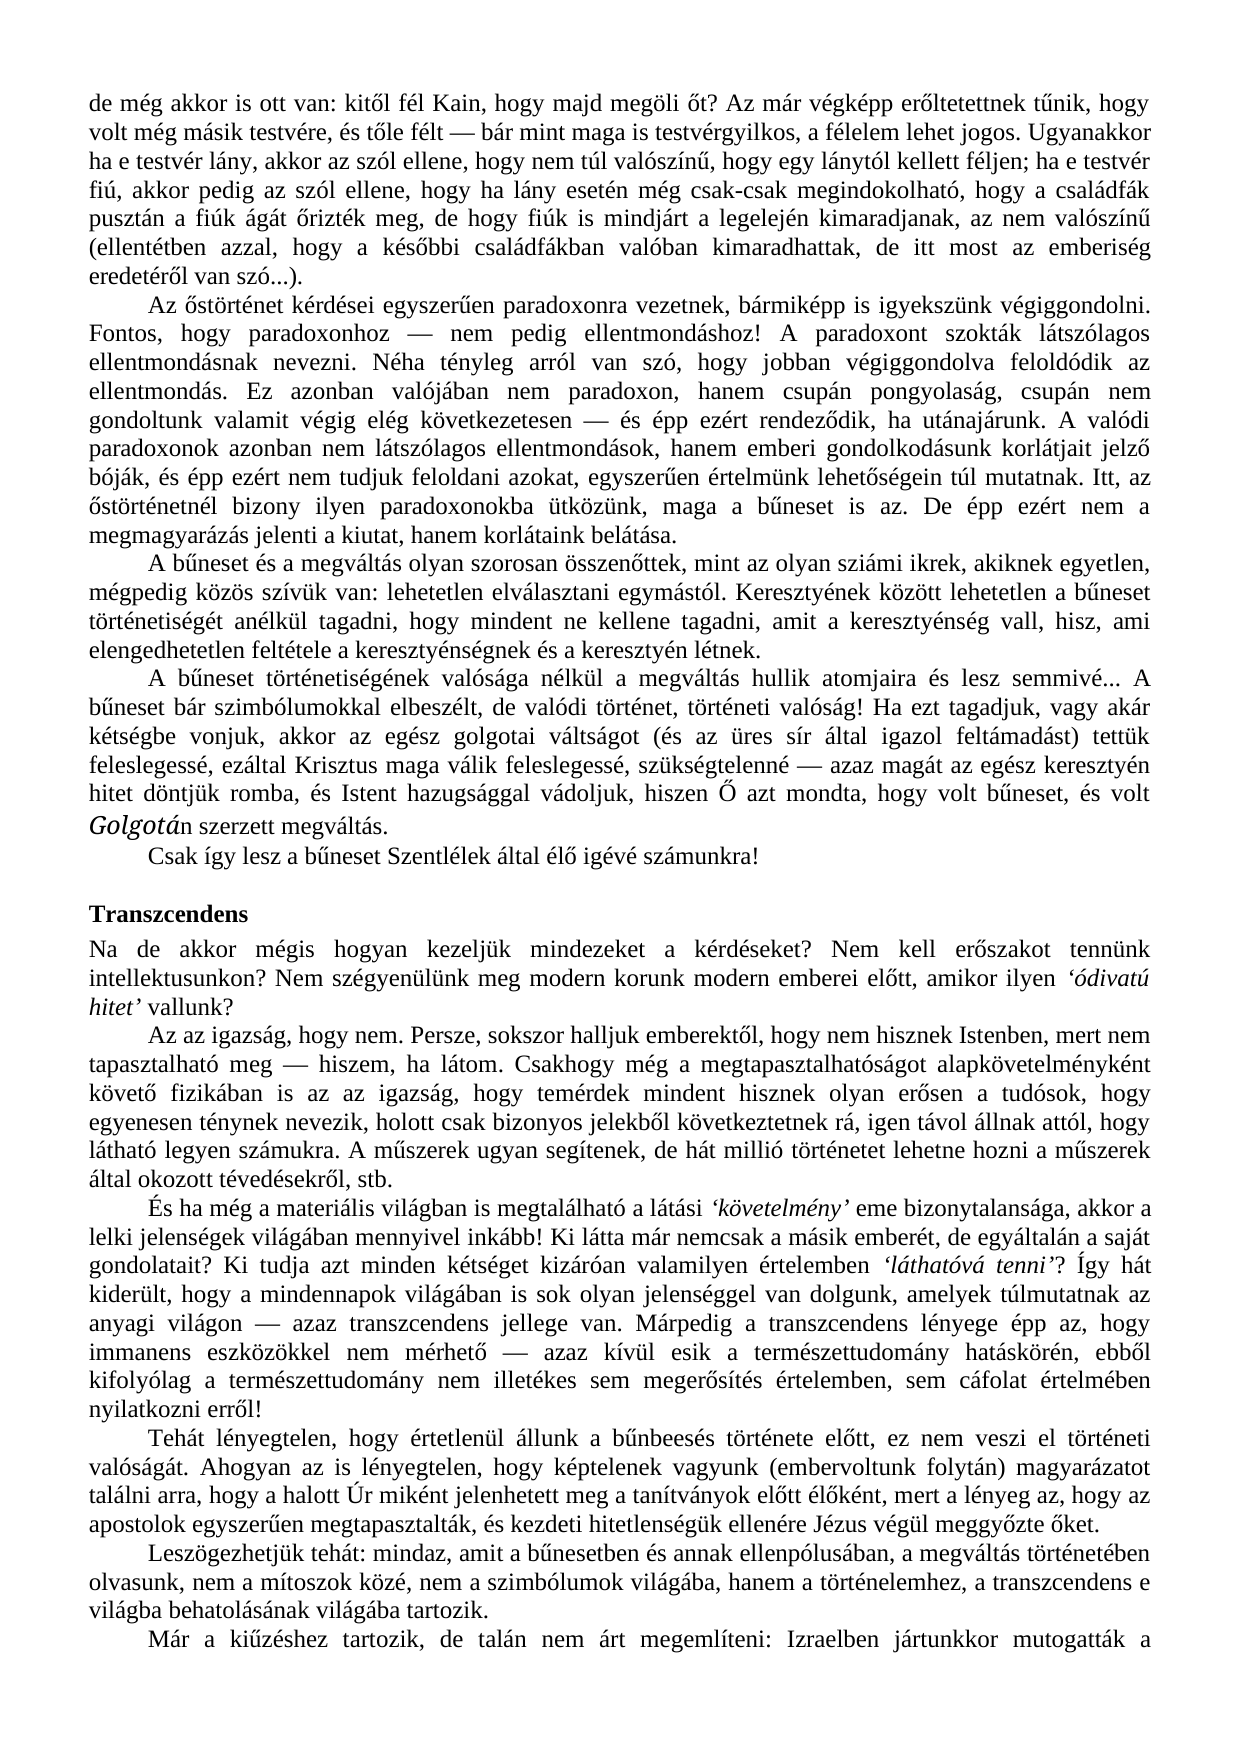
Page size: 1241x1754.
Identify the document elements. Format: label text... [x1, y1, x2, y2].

text A bűneset és a megváltás olyan szorosan összenőttek, mint az olyan sziámi ikrek, akiknek egyetlen, mégpedig közös szívük van: lehetetlen elválasztani egymástól. Keresztyének között lehetetlen a bűneset történetiségét anélkül tagadni, hogy mindent ne kellene tagadni, amit a keresztyénség vall, hisz, ami elengedhetetlen feltétele a keresztyénségnek és a keresztyén létnek. [88, 548, 1152, 663]
subtitle Transzcendens [88, 899, 1152, 928]
text de még akkor is ott van: kitől fél Kain, hogy majd megöli őt? Az már végképp erőltetettnek tűnik, hogy volt még másik testvére, és tőle félt ― bár mint maga is testvérgyilkos, a félelem lehet jogos. Ugyanakkor ha e testvér lány, akkor az szól ellene, hogy nem túl valószínű, hogy egy lánytól kellett féljen; ha e testvér fiú, akkor pedig az szól ellene, hogy ha lány esetén még csak-csak megindokolható, hogy a családfák pusztán a fiúk ágát őrizték meg, de hogy fiúk is mindjárt a legelején kimaradjanak, az nem valószínű (ellentétben azzal, hogy a későbbi családfákban valóban kimaradhattak, de itt most az emberiség eredetéről van szó...). [88, 88, 1152, 290]
text És ha még a materiális világban is megtalálható a látási ‘követelmény’ eme bizonytalansága, akkor a lelki jelenségek világában mennyivel inkább! Ki látta már nemcsak a másik emberét, de egyáltalán a saját gondolatait? Ki tudja azt minden kétséget kizáróan valamilyen értelemben ‘láthatóvá tenni’? Így hát kiderült, hogy a mindennapok világában is sok olyan jelenséggel van dolgunk, amelyek túlmutatnak az anyagi világon ― azaz transzcendens jellege van. Márpedig a transzcendens lényege épp az, hogy immanens eszközökkel nem mérhető ― azaz kívül esik a természettudomány hatáskörén, ebből kifolyólag a természettudomány nem illetékes sem megerősítés értelemben, sem cáfolat értelmében nyilatkozni erről! [88, 1193, 1152, 1423]
text Na de akkor mégis hogyan kezeljük mindezeket a kérdéseket? Nem kell erőszakot tennünk intellektusunkon? Nem szégyenülünk meg modern korunk modern emberei előtt, amikor ilyen ‘ódivatú hitet’ vallunk? [88, 934, 1152, 1020]
text A bűneset történetiségének valósága nélkül a megváltás hullik atomjaira és lesz semmivé... A bűneset bár szimbólumokkal elbeszélt, de valódi történet, történeti valóság! Ha ezt tagadjuk, vagy akár kétségbe vonjuk, akkor az egész golgotai váltságot (és az üres sír által igazol feltámadást) tettük feleslegessé, ezáltal Krisztus maga válik feleslegessé, szükségtelenné ― azaz magát az egész keresztyén hitet döntjük romba, és Istent hazugsággal vádoljuk, hiszen Ő azt mondta, hogy volt bűneset, és volt Golgotán szerzett megváltás. [88, 663, 1152, 841]
text Leszögezhetjük tehát: mindaz, amit a bűnesetben és annak ellenpólusában, a megváltás történetében olvasunk, nem a mítoszok közé, nem a szimbólumok világába, hanem a történelemhez, a transzcendens e világba behatolásának világába tartozik. [88, 1538, 1152, 1624]
text Az őstörténet kérdései egyszerűen paradoxonra vezetnek, bármiképp is igyekszünk végiggondolni. Fontos, hogy paradoxonhoz ― nem pedig ellentmondáshoz! A paradoxont szokták látszólagos ellentmondásnak nevezni. Néha tényleg arról van szó, hogy jobban végiggondolva feloldódik az ellentmondás. Ez azonban valójában nem paradoxon, hanem csupán pongyolaság, csupán nem gondoltunk valamit végig elég következetesen ― és épp ezért rendeződik, ha utánajárunk. A valódi paradoxonok azonban nem látszólagos ellentmondások, hanem emberi gondolkodásunk korlátjait jelző bóják, és épp ezért nem tudjuk feloldani azokat, egyszerűen értelmünk lehetőségein túl mutatnak. Itt, az őstörténetnél bizony ilyen paradoxonokba ütközünk, maga a bűneset is az. De épp ezért nem a megmagyarázás jelenti a kiutat, hanem korlátaink belátása. [88, 290, 1152, 548]
text Tehát lényegtelen, hogy értetlenül állunk a bűnbeesés története előtt, ez nem veszi el történeti valóságát. Ahogyan az is lényegtelen, hogy képtelenek vagyunk (embervoltunk folytán) magyarázatot találni arra, hogy a halott Úr miként jelenhetett meg a tanítványok előtt élőként, mert a lényeg az, hogy az apostolok egyszerűen megtapasztalták, és kezdeti hitetlenségük ellenére Jézus végül meggyőzte őket. [88, 1423, 1152, 1538]
text Az az igazság, hogy nem. Persze, sokszor halljuk emberektől, hogy nem hisznek Istenben, mert nem tapasztalható meg ― hiszem, ha látom. Csakhogy még a megtapasztalhatóságot alapkövetelményként követő fizikában is az az igazság, hogy temérdek mindent hisznek olyan erősen a tudósok, hogy egyenesen ténynek nevezik, holott csak bizonyos jelekből következtetnek rá, igen távol állnak attól, hogy látható legyen számukra. A műszerek ugyan segítenek, de hát millió történetet lehetne hozni a műszerek által okozott tévedésekről, stb. [88, 1020, 1152, 1193]
text Már a kiűzéshez tartozik, de talán nem árt megemlíteni: Izraelben jártunkkor mutogatták a [88, 1624, 1152, 1653]
text Csak így lesz a bűneset Szentlélek által élő igévé számunkra! [88, 841, 1152, 870]
